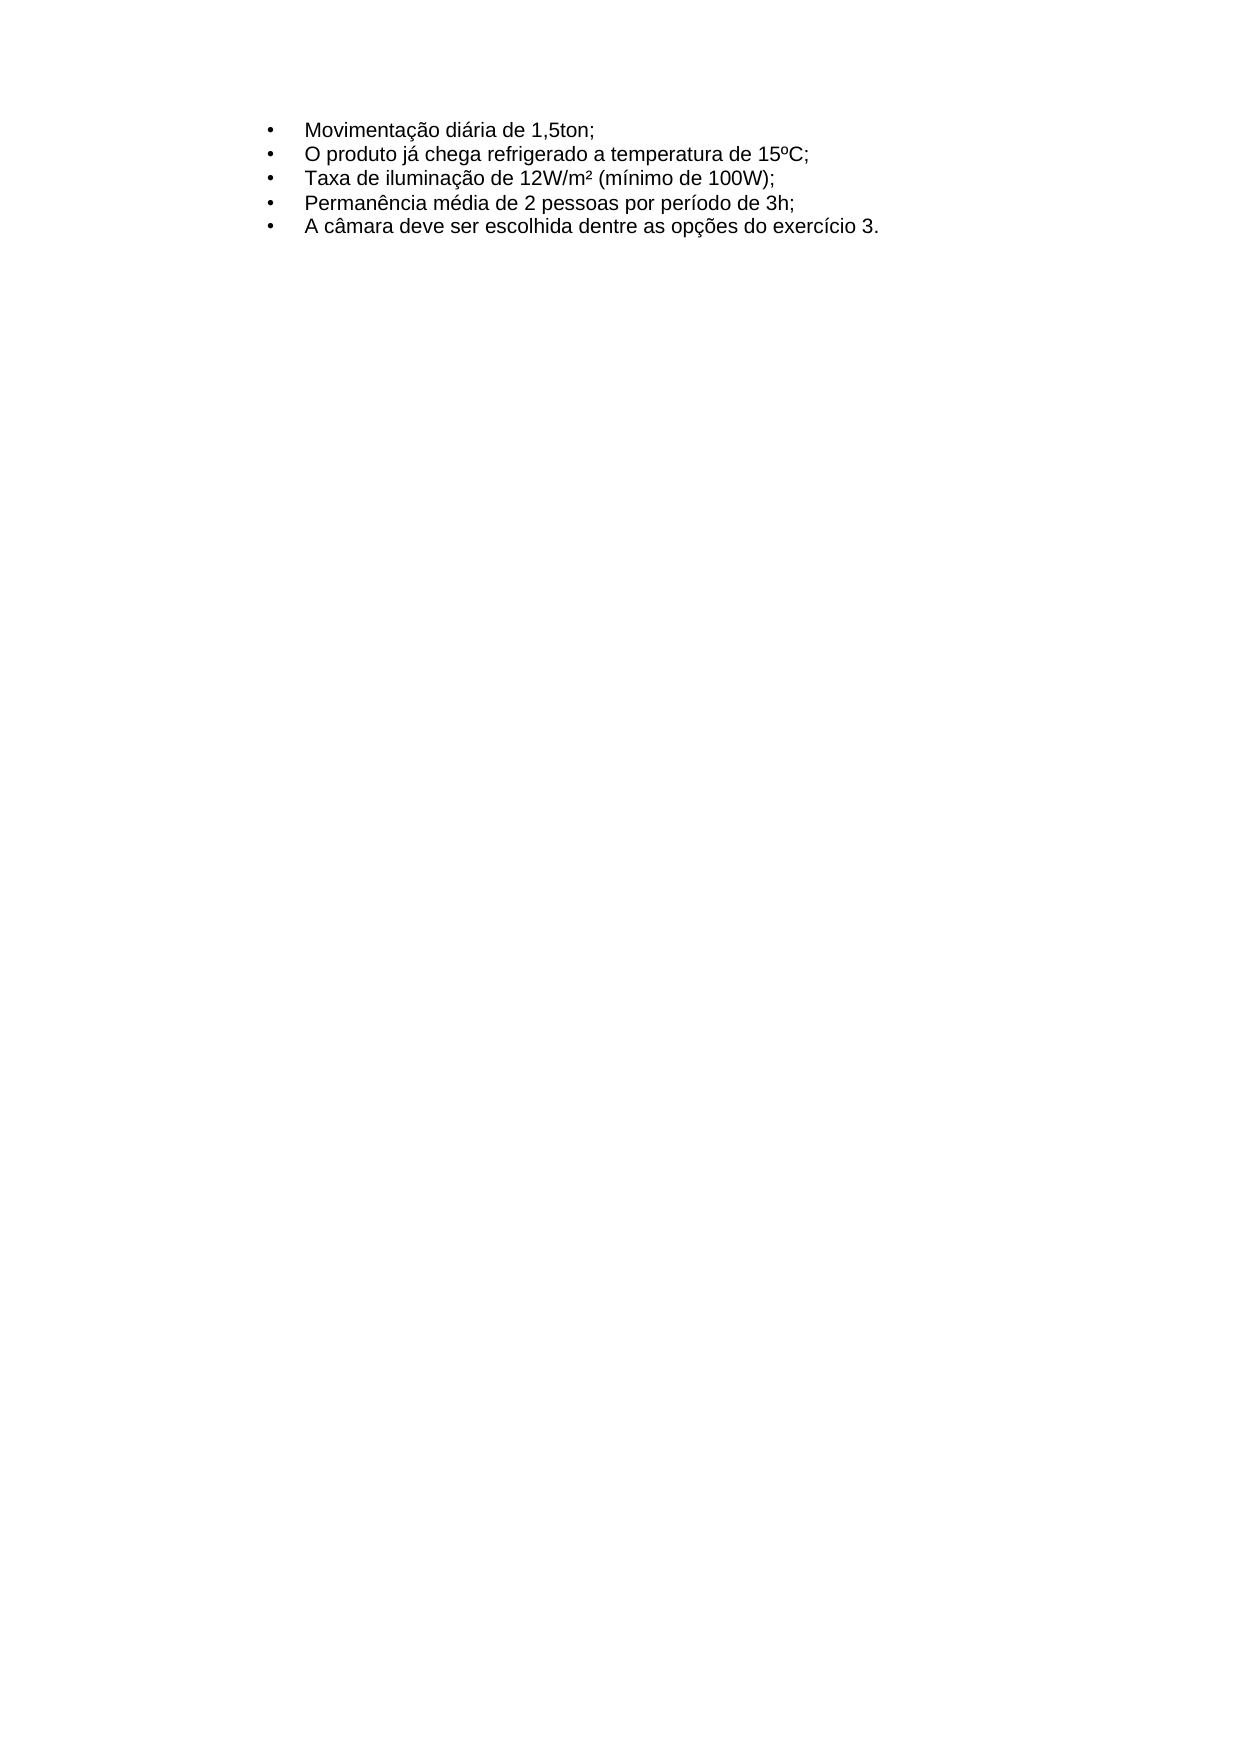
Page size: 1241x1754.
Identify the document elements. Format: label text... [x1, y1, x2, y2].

list Taxa de iluminação de 12W/m² (mínimo de 100W); [267, 166, 1122, 190]
list A câmara deve ser escolhida dentre as opções do exercício 3. [267, 214, 1122, 238]
list O produto já chega refrigerado a temperatura de 15ºC; [267, 142, 1122, 166]
list Permanência média de 2 pessoas por período de 3h; [267, 190, 1122, 214]
list Movimentação diária de 1,5ton; [267, 118, 1122, 142]
